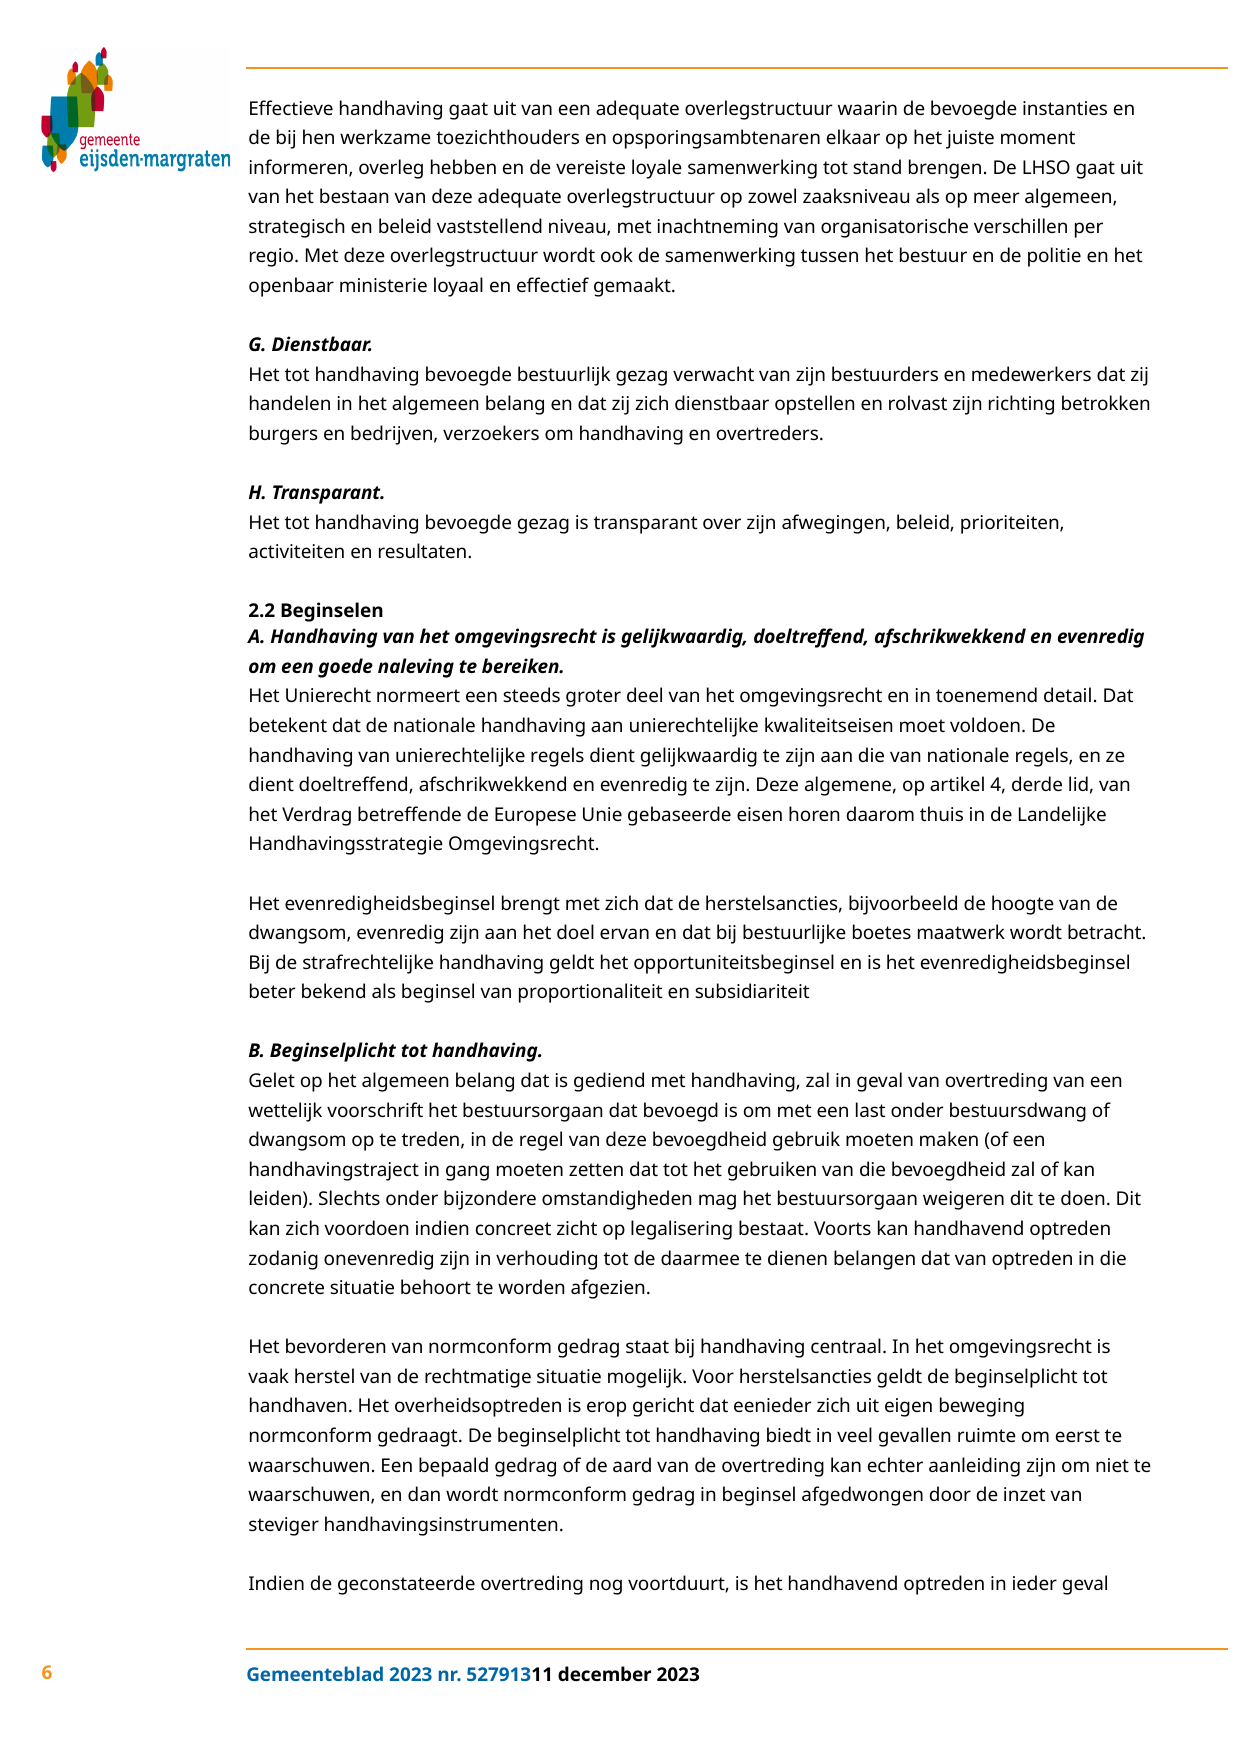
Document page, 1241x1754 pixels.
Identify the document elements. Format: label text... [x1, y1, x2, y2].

text H. Transparant. [248, 479, 1152, 505]
text Het tot handhaving bevoegde gezag is transparant over zijn afwegingen, beleid, prioriteiten, activiteiten en resultaten. [248, 509, 1152, 564]
text B. Beginselplicht tot handhaving. [248, 1038, 1152, 1063]
text Effectieve handhaving gaat uit van een adequate overlegstructuur waarin de bevoegde instanties en de bij hen werkzame toezichthouders en opsporingsambtenaren elkaar op het juiste moment informeren, overleg hebben en de vereiste loyale samenwerking tot stand brengen. De LHSO gaat uit van het bestaan van deze adequate overlegstructuur op zowel zaaksniveau als op meer algemeen, strategisch en beleid vaststellend niveau, met inachtneming van organisatorische verschillen per regio. Met deze overlegstructuur wordt ook de samenwerking tussen het bestuur en de politie en het openbaar ministerie loyaal en effectief gemaakt. [248, 95, 1152, 298]
text G. Dienstbaar. [248, 331, 1152, 357]
text Gelet op het algemeen belang dat is gediend met handhaving, zal in geval van overtreding van een wettelijk voorschrift het bestuursorgaan dat bevoegd is om met een last onder bestuursdwang of dwangsom op te treden, in de regel van deze bevoegdheid gebruik moeten maken (of een handhavingstraject in gang moeten zetten dat tot het gebruiken van die bevoegdheid zal of kan leiden). Slechts onder bijzondere omstandigheden mag het bestuursorgaan weigeren dit te doen. Dit kan zich voordoen indien concreet zicht op legalisering bestaat. Voorts kan handhavend optreden zodanig onevenredig zijn in verhouding tot de daarmee te dienen belangen dat van optreden in die concrete situatie behoort te worden afgezien. [248, 1067, 1152, 1300]
text A. Handhaving van het omgevingsrecht is gelijkwaardig, doeltreffend, afschrikwekkend en evenredig om een goede naleving te bereiken. [248, 623, 1152, 679]
picture [41, 47, 231, 172]
text 2.2 Beginselen [248, 598, 1152, 623]
text Het Unierecht normeert een steeds groter deel van het omgevingsrecht en in toenemend detail. Dat betekent dat de nationale handhaving aan unierechtelijke kwaliteitseisen moet voldoen. De handhaving van unierechtelijke regels dient gelijkwaardig te zijn aan die van nationale regels, en ze dient doeltreffend, afschrikwekkend en evenredig te zijn. Deze algemene, op artikel 4, derde lid, van het Verdrag betreffende de Europese Unie gebaseerde eisen horen daarom thuis in de Landelijke Handhavingsstrategie Omgevingsrecht. [248, 683, 1152, 856]
text Het bevorderen van normconform gedrag staat bij handhaving centraal. In het omgevingsrecht is vaak herstel van de rechtmatige situatie mogelijk. Voor herstelsancties geldt de beginselplicht tot handhaven. Het overheidsoptreden is erop gericht dat eenieder zich uit eigen beweging normconform gedraagt. De beginselplicht tot handhaving biedt in veel gevallen ruimte om eerst te waarschuwen. Een bepaald gedrag of de aard van de overtreding kan echter aanleiding zijn om niet te waarschuwen, en dan wordt normconform gedrag in beginsel afgedwongen door de inzet van steviger handhavingsinstrumenten. [248, 1333, 1152, 1537]
text Indien de geconstateerde overtreding nog voortduurt, is het handhavend optreden in ieder geval [248, 1570, 1152, 1596]
text Het evenredigheidsbeginsel brengt met zich dat de herstelsancties, bijvoorbeeld de hoogte van de dwangsom, evenredig zijn aan het doel ervan en dat bij bestuurlijke boetes maatwerk wordt betracht. Bij de strafrechtelijke handhaving geldt het opportuniteitsbeginsel en is het evenredigheidsbeginsel beter bekend als beginsel van proportionaliteit en subsidiariteit [248, 890, 1152, 1004]
text Het tot handhaving bevoegde bestuurlijk gezag verwacht van zijn bestuurders en medewerkers dat zij handelen in het algemeen belang en dat zij zich dienstbaar opstellen en rolvast zijn richting betrokken burgers en bedrijven, verzoekers om handhaving en overtreders. [248, 361, 1152, 446]
